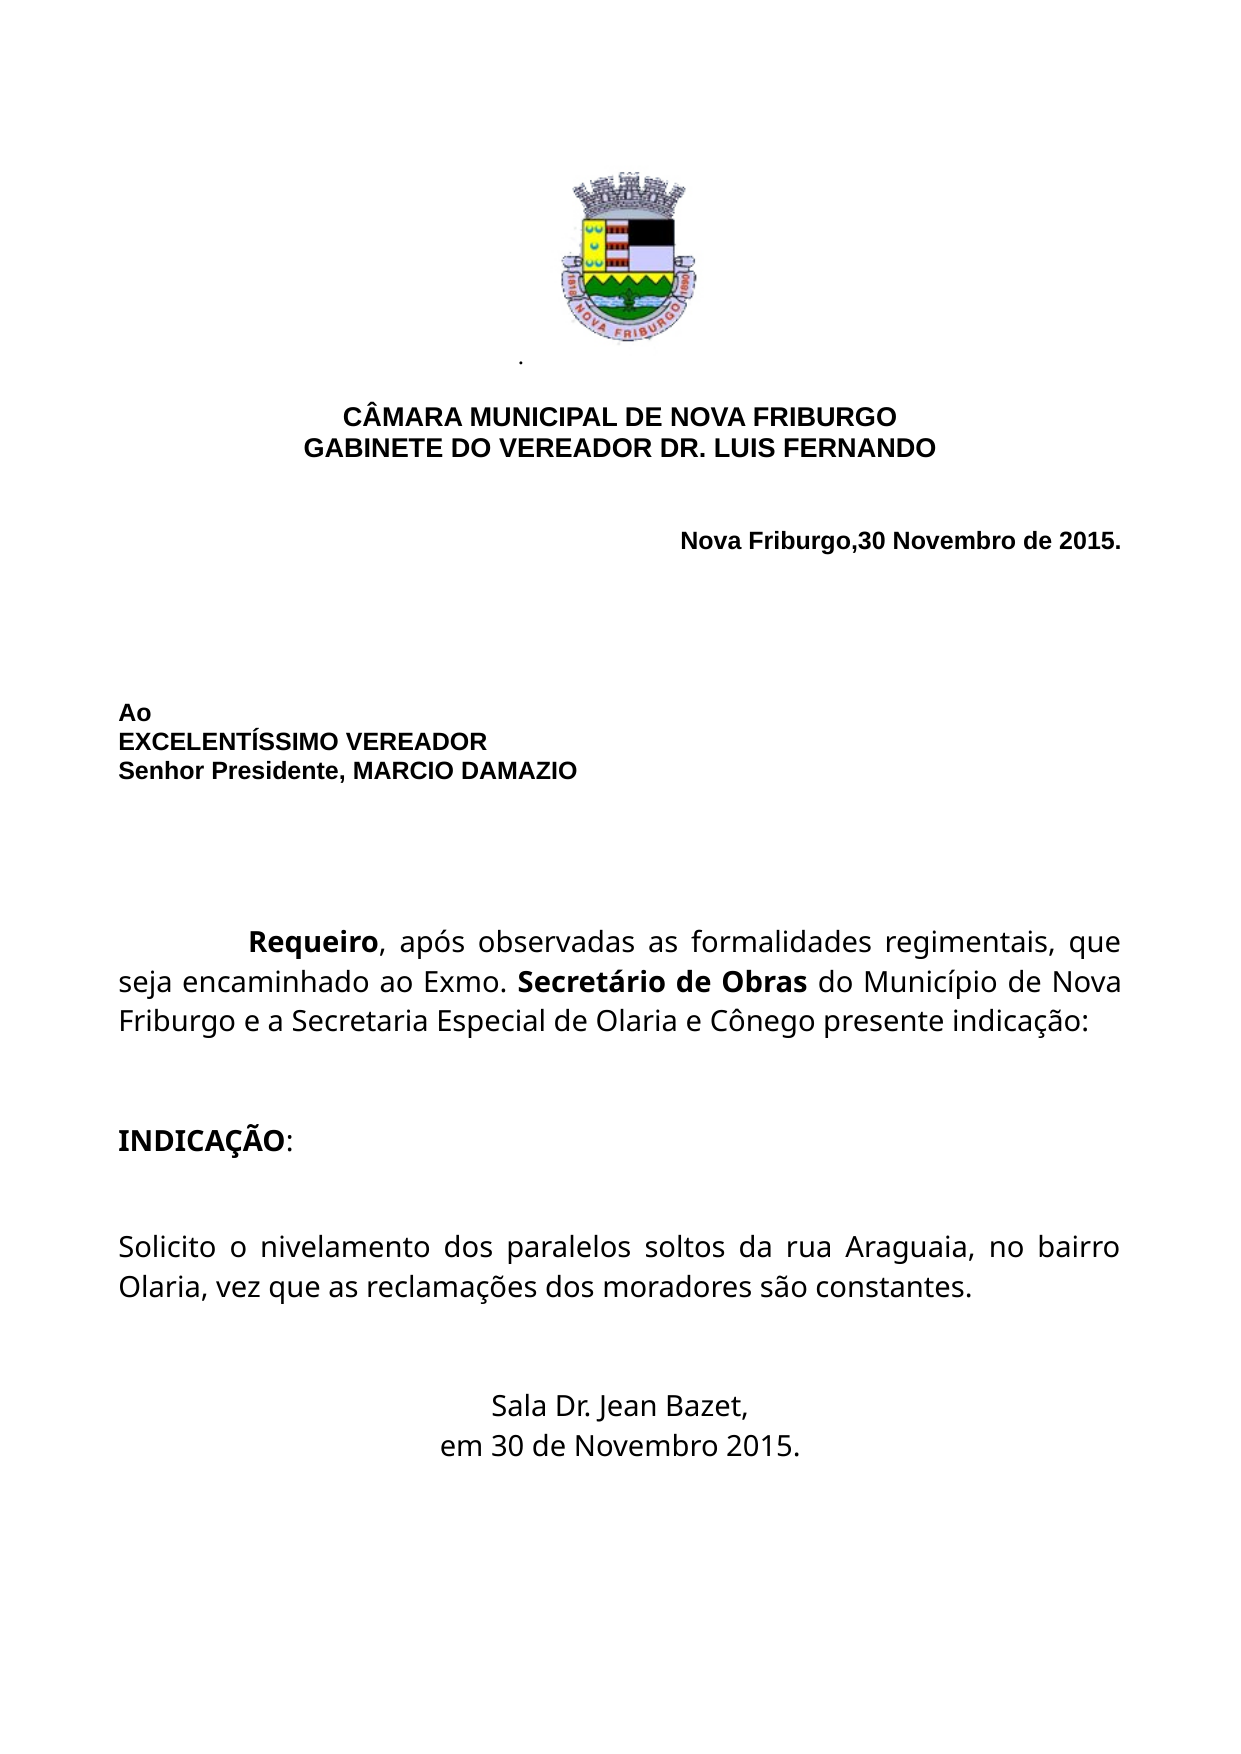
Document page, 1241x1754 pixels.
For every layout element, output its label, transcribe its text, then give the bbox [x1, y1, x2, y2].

text Requeiro, após observadas as formalidades regimentais, que seja encaminhado ao Exmo. Secretário de Obras do Município de Nova Friburgo e a Secretaria Especial de Olaria e Cônego presente indicação: [118, 921, 1122, 1040]
text em 30 de Novembro 2015. [118, 1425, 1122, 1465]
text Sala Dr. Jean Bazet, [118, 1385, 1122, 1425]
text GABINETE DO VEREADOR DR. LUIS FERNANDO [118, 432, 1122, 463]
text Nova Friburgo,30 Novembro de 2015. [118, 526, 1122, 554]
text Senhor Presidente, MARCIO DAMAZIO [118, 756, 1122, 784]
text CÂMARA MUNICIPAL DE NOVA FRIBURGO [118, 401, 1122, 432]
picture [540, 156, 706, 356]
text . [118, 147, 1122, 369]
text EXCELENTÍSSIMO VEREADOR [118, 727, 1122, 756]
text Solicito o nivelamento dos paralelos soltos da rua Araguaia, no bairro Olaria, vez que as reclamações dos moradores são constantes. [118, 1227, 1122, 1306]
text INDICAÇÃO: [118, 1120, 1122, 1159]
text Ao [118, 698, 1122, 727]
